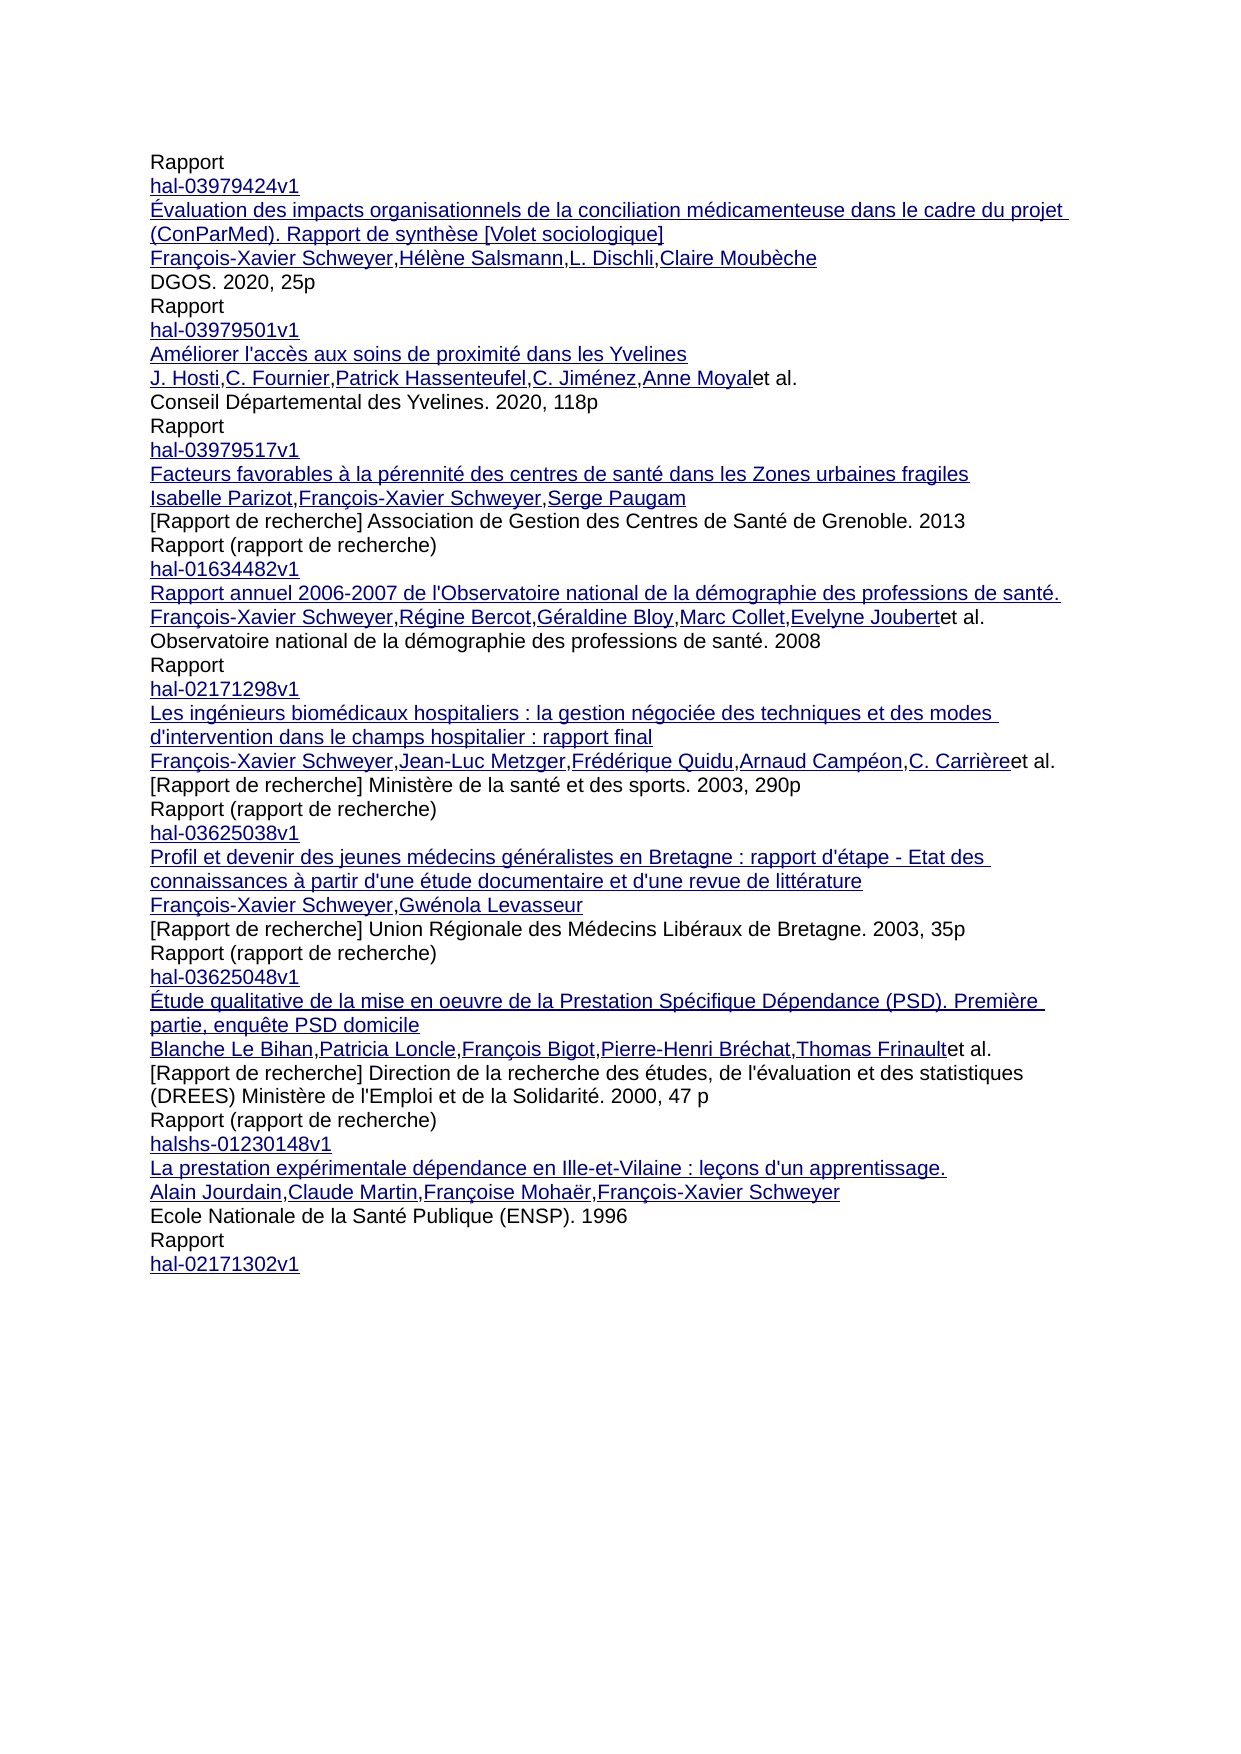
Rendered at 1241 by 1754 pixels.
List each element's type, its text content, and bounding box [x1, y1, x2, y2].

table_cell Les ingénieurs biomédicaux hospitaliers : la gestion négociée des techniques et des modes d'intervention dans le champs hospitalier : rapport final François-Xavier Schweyer,Jean-Luc Metzger,Frédérique Quidu,Arnaud Campéon,C. Carrièreet al. [Rapport de recherche] Ministère de la santé et des sports. 2003, 290p Rapport (rapport de recherche) hal-03625038v1 [150, 701, 1090, 845]
table_cell Évaluation des impacts organisationnels de la conciliation médicamenteuse dans le cadre du projet (ConParMed). Rapport de synthèse [Volet sociologique] François-Xavier Schweyer,Hélène Salsmann,L. Dischli,Claire Moubèche DGOS. 2020, 25p Rapport hal-03979501v1 [150, 198, 1090, 342]
table_cell Rapport annuel 2006-2007 de l'Observatoire national de la démographie des professions de santé. François-Xavier Schweyer,Régine Bercot,Géraldine Bloy,Marc Collet,Evelyne Joubertet al. Observatoire national de la démographie des professions de santé. 2008 Rapport hal-02171298v1 [150, 581, 1090, 701]
table_cell Étude qualitative de la mise en oeuvre de la Prestation Spécifique Dépendance (PSD). Première partie, enquête PSD domicile Blanche Le Bihan,Patricia Loncle,François Bigot,Pierre-Henri Bréchat,Thomas Frinaultet al. [Rapport de recherche] Direction de la recherche des études, de l'évaluation et des statistiques (DREES) Ministère de l'Emploi et de la Solidarité. 2000, 47 p Rapport (rapport de recherche) halshs-01230148v1 [150, 989, 1090, 1156]
table_cell Profil et devenir des jeunes médecins généralistes en Bretagne : rapport d'étape - Etat des connaissances à partir d'une étude documentaire et d'une revue de littérature François-Xavier Schweyer,Gwénola Levasseur [Rapport de recherche] Union Régionale des Médecins Libéraux de Bretagne. 2003, 35p Rapport (rapport de recherche) hal-03625048v1 [150, 845, 1090, 988]
table_cell La prestation expérimentale dépendance en Ille-et-Vilaine : leçons d'un apprentissage. Alain Jourdain,Claude Martin,Françoise Mohaër,François-Xavier Schweyer Ecole Nationale de la Santé Publique (ENSP). 1996 Rapport hal-02171302v1 [150, 1156, 1090, 1276]
table_cell Facteurs favorables à la pérennité des centres de santé dans les Zones urbaines fragiles Isabelle Parizot,François-Xavier Schweyer,Serge Paugam [Rapport de recherche] Association de Gestion des Centres de Santé de Grenoble. 2013 Rapport (rapport de recherche) hal-01634482v1 [150, 461, 1090, 581]
table_cell Rapport hal-03979424v1 [150, 150, 1090, 198]
table_cell Améliorer l'accès aux soins de proximité dans les Yvelines J. Hosti,C. Fournier,Patrick Hassenteufel,C. Jiménez,Anne Moyalet al. Conseil Départemental des Yvelines. 2020, 118p Rapport hal-03979517v1 [150, 342, 1090, 461]
